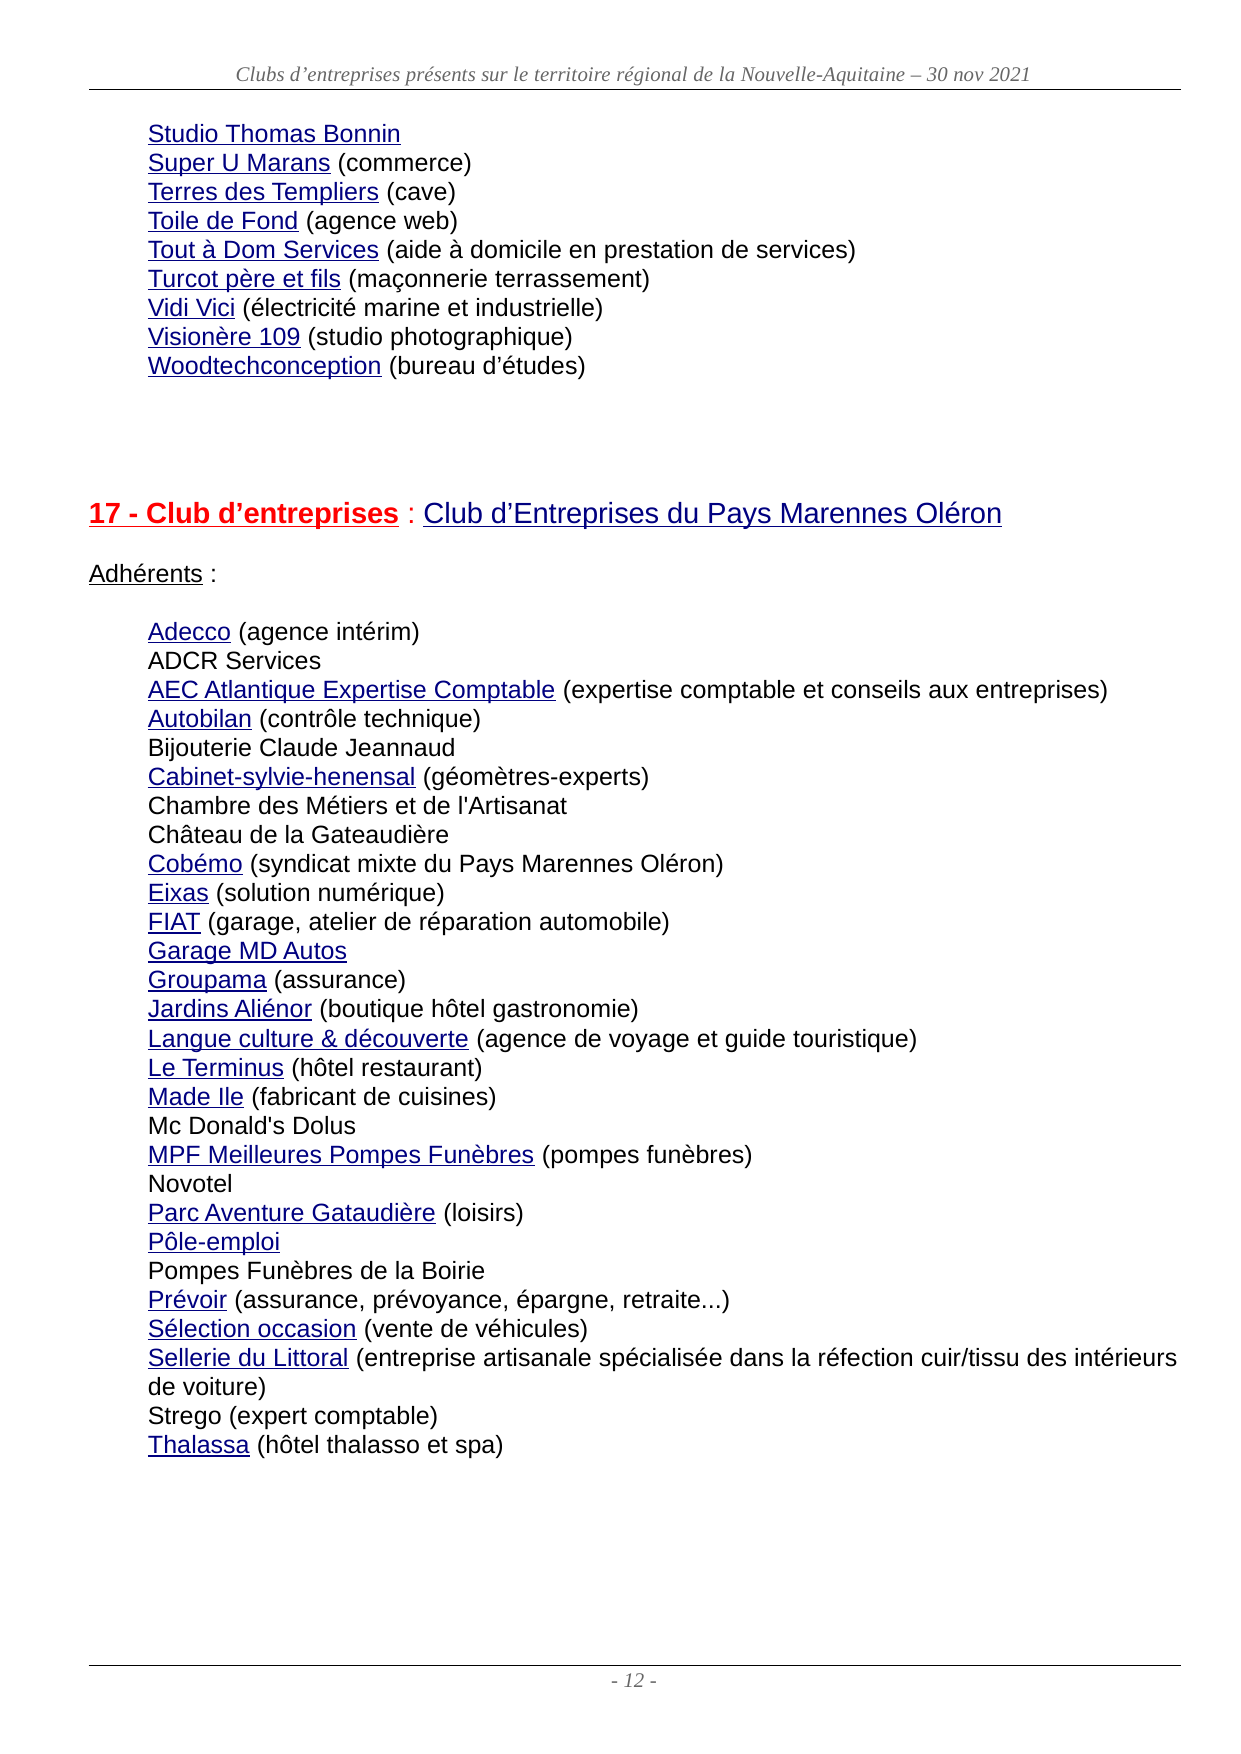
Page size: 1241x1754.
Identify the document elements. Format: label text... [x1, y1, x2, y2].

text Château de la Gateaudière [148, 820, 1181, 849]
text Le Terminus (hôtel restaurant) [148, 1052, 1181, 1082]
text Pôle-emploi [148, 1227, 1181, 1256]
text Studio Thomas Bonnin [148, 118, 1181, 148]
text Bijouterie Claude Jeannaud [148, 733, 1181, 762]
text Turcot père et fils (maçonnerie terrassement) [148, 264, 1181, 293]
text Novotel [148, 1169, 1181, 1198]
text Sélection occasion (vente de véhicules) [148, 1314, 1181, 1343]
text Mc Donald's Dolus [148, 1111, 1181, 1140]
text Groupama (assurance) [148, 965, 1181, 994]
text Langue culture & découverte (agence de voyage et guide touristique) [148, 1023, 1181, 1052]
text Thalassa (hôtel thalasso et spa) [148, 1430, 1181, 1459]
text Terres des Templiers (cave) [148, 177, 1181, 206]
text Autobilan (contrôle technique) [148, 704, 1181, 733]
text ADCR Services [148, 646, 1181, 675]
text Parc Aventure Gataudière (loisirs) [148, 1198, 1181, 1227]
text Prévoir (assurance, prévoyance, épargne, retraite...) [148, 1285, 1181, 1314]
text Tout à Dom Services (aide à domicile en prestation de services) [148, 235, 1181, 264]
text AEC Atlantique Expertise Comptable (expertise comptable et conseils aux entreprises) [148, 675, 1181, 704]
text Jardins Aliénor (boutique hôtel gastronomie) [148, 994, 1181, 1023]
text Chambre des Métiers et de l'Artisanat [148, 791, 1181, 820]
text Woodtechconception (bureau d’études) [148, 351, 1181, 380]
text Adhérents : [88, 559, 1181, 588]
text 17 - Club d’entreprises : Club d’Entreprises du Pays Marennes Oléron [88, 496, 1181, 530]
text Garage MD Autos [148, 936, 1181, 965]
text Eixas (solution numérique) [148, 878, 1181, 907]
text Visionère 109 (studio photographique) [148, 322, 1181, 351]
text MPF Meilleures Pompes Funèbres (pompes funèbres) [148, 1140, 1181, 1169]
text Strego (expert comptable) [148, 1401, 1181, 1430]
text Pompes Funèbres de la Boirie [148, 1256, 1181, 1285]
text Sellerie du Littoral (entreprise artisanale spécialisée dans la réfection cuir/tissu des intérieurs de voiture) [148, 1343, 1181, 1401]
text Adecco (agence intérim) [148, 617, 1181, 646]
text Cabinet-sylvie-henensal (géomètres-experts) [148, 762, 1181, 791]
text Made Ile (fabricant de cuisines) [148, 1082, 1181, 1111]
text Super U Marans (commerce) [148, 148, 1181, 177]
text Toile de Fond (agence web) [148, 206, 1181, 235]
text FIAT (garage, atelier de réparation automobile) [148, 907, 1181, 936]
text Cobémo (syndicat mixte du Pays Marennes Oléron) [148, 849, 1181, 878]
text Vidi Vici (électricité marine et industrielle) [148, 293, 1181, 322]
